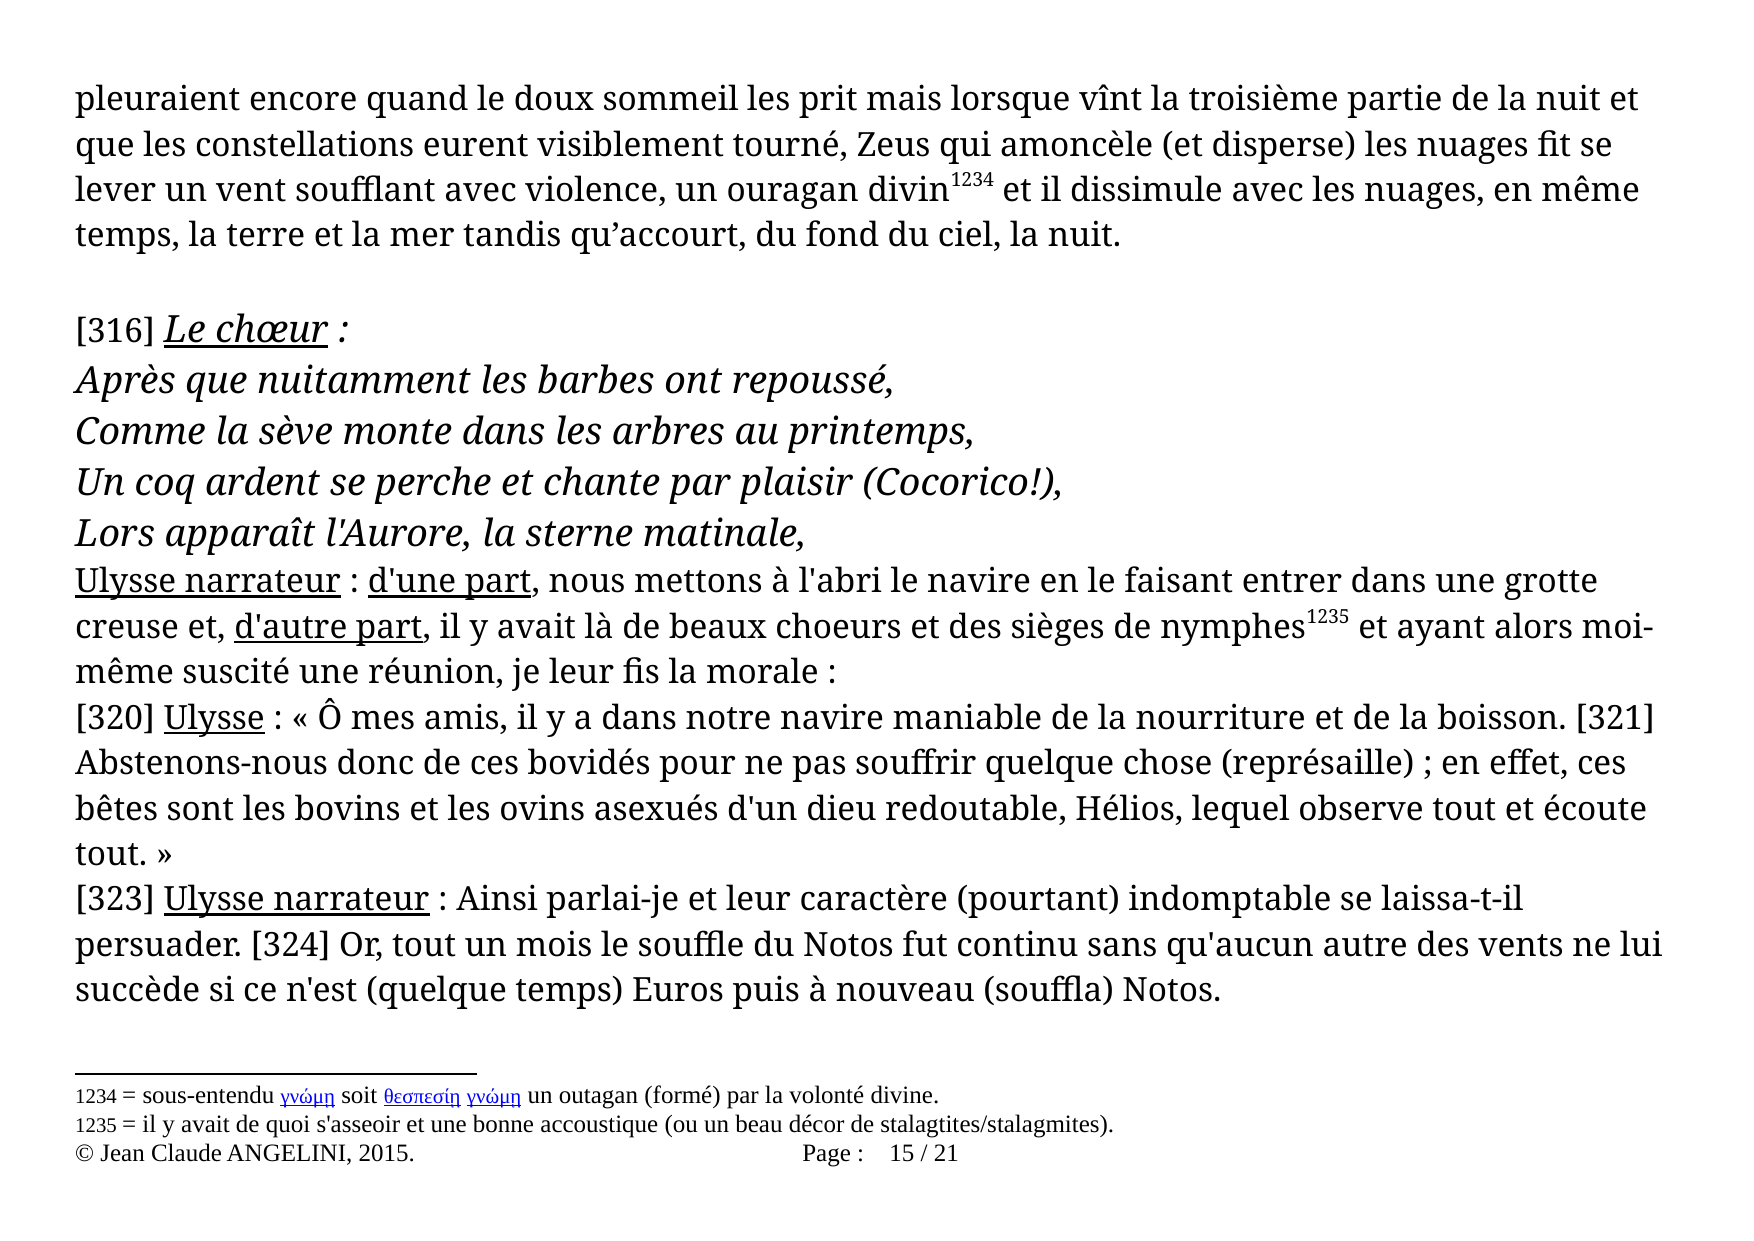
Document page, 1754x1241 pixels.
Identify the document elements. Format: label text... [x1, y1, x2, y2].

text pleuraient encore quand le doux sommeil les prit mais lorsque vînt la troisième partie de la nuit et que les constellations eurent visiblement tourné, Zeus qui amoncèle (et disperse) les nuages fit se lever un vent soufflant avec violence, un ouragan divin et il dissimule avec les nuages, en même temps, la terre et la mer tandis qu’accourt, du fond du ciel, la nuit. [75, 75, 1679, 257]
text Un coq ardent se perche et chante par plaisir (Cocorico!), [75, 455, 1679, 506]
text [316] Le chœur : [75, 302, 1679, 353]
text = sous-entendu γνώμῃ soit θεσπεσίῃ γνώμῃ un outagan (formé) par la volonté divine. [75, 1080, 1679, 1109]
text Après que nuitamment les barbes ont repoussé, [75, 353, 1679, 404]
text Comme la sève monte dans les arbres au printemps, [75, 404, 1679, 455]
text Lors apparaît l'Aurore, la sterne matinale, [75, 506, 1679, 557]
text Ulysse narrateur : d'une part, nous mettons à l'abri le navire en le faisant entrer dans une grotte creuse et, d'autre part, il y avait là de beaux choeurs et des sièges de nymphes et ayant alors moi-même suscité une réunion, je leur fis la morale : [75, 557, 1679, 693]
text = il y avait de quoi s'asseoir et une bonne accoustique (ou un beau décor de stalagtites/stalagmites). [75, 1109, 1679, 1138]
text [320] Ulysse : « Ô mes amis, il y a dans notre navire maniable de la nourriture et de la boisson. [321] Abstenons-nous donc de ces bovidés pour ne pas souffrir quelque chose (représaille) ; en effet, ces bêtes sont les bovins et les ovins asexués d'un dieu redoutable, Hélios, lequel observe tout et écoute tout. » [75, 693, 1679, 875]
text [323] Ulysse narrateur : Ainsi parlai-je et leur caractère (pourtant) indomptable se laissa-t-il persuader. [324] Or, tout un mois le souffle du Notos fut continu sans qu'aucun autre des vents ne lui succède si ce n'est (quelque temps) Euros puis à nouveau (souffla) Notos. [75, 875, 1679, 1011]
